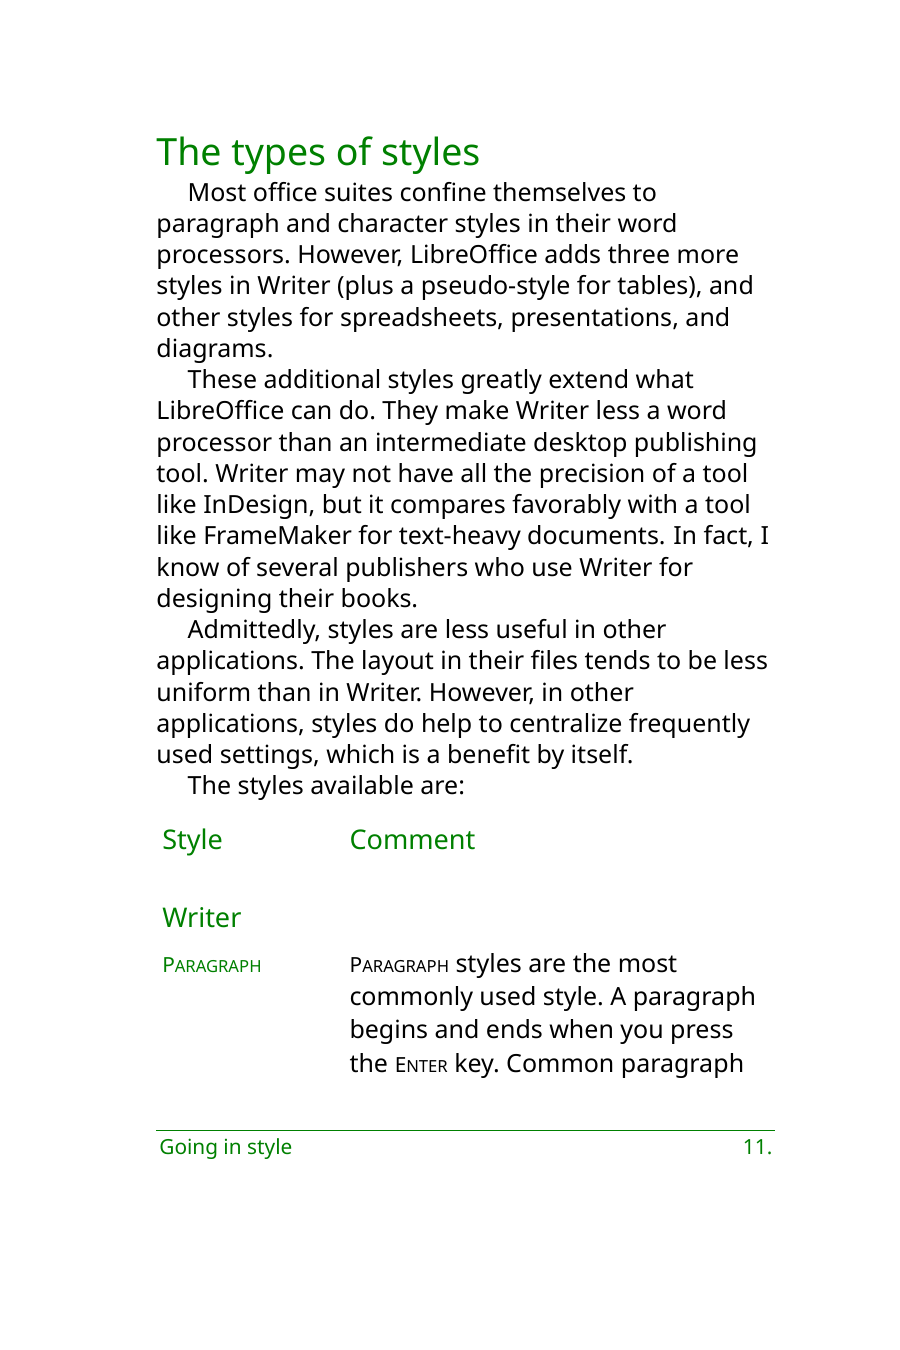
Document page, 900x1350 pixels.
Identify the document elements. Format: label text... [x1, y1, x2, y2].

table_cell Paragraph [156, 940, 344, 1084]
table_cell [156, 861, 775, 895]
table_header Comment [344, 817, 775, 861]
text Most office suites confine themselves to paragraph and character styles in their word processors. However, LibreOffice adds three more styles in Writer (plus a pseudo-style for tables), and other styles for spreadsheets, presentations, and diagrams. [156, 176, 775, 363]
text These additional styles greatly extend what LibreOffice can do. They make Writer less a word processor than an intermediate desktop publishing tool. Writer may not have all the precision of a tool like InDesign, but it compares favorably with a tool like FrameMaker for text-heavy documents. In fact, I know of several publishers who use Writer for designing their books. [156, 363, 775, 613]
text Admittedly, styles are less useful in other applications. The layout in their files tends to be less uniform than in Writer. However, in other applications, styles do help to centralize frequently used settings, which is a benefit by itself. [156, 613, 775, 770]
table_cell Writer [156, 895, 775, 939]
table_cell Paragraph styles are the most commonly used style. A paragraph begins and ends when you press the Enter key. Common paragraph [344, 940, 775, 1084]
subtitle The types of styles [156, 125, 775, 176]
table_header Style [156, 817, 344, 861]
text The styles available are: [156, 770, 775, 801]
